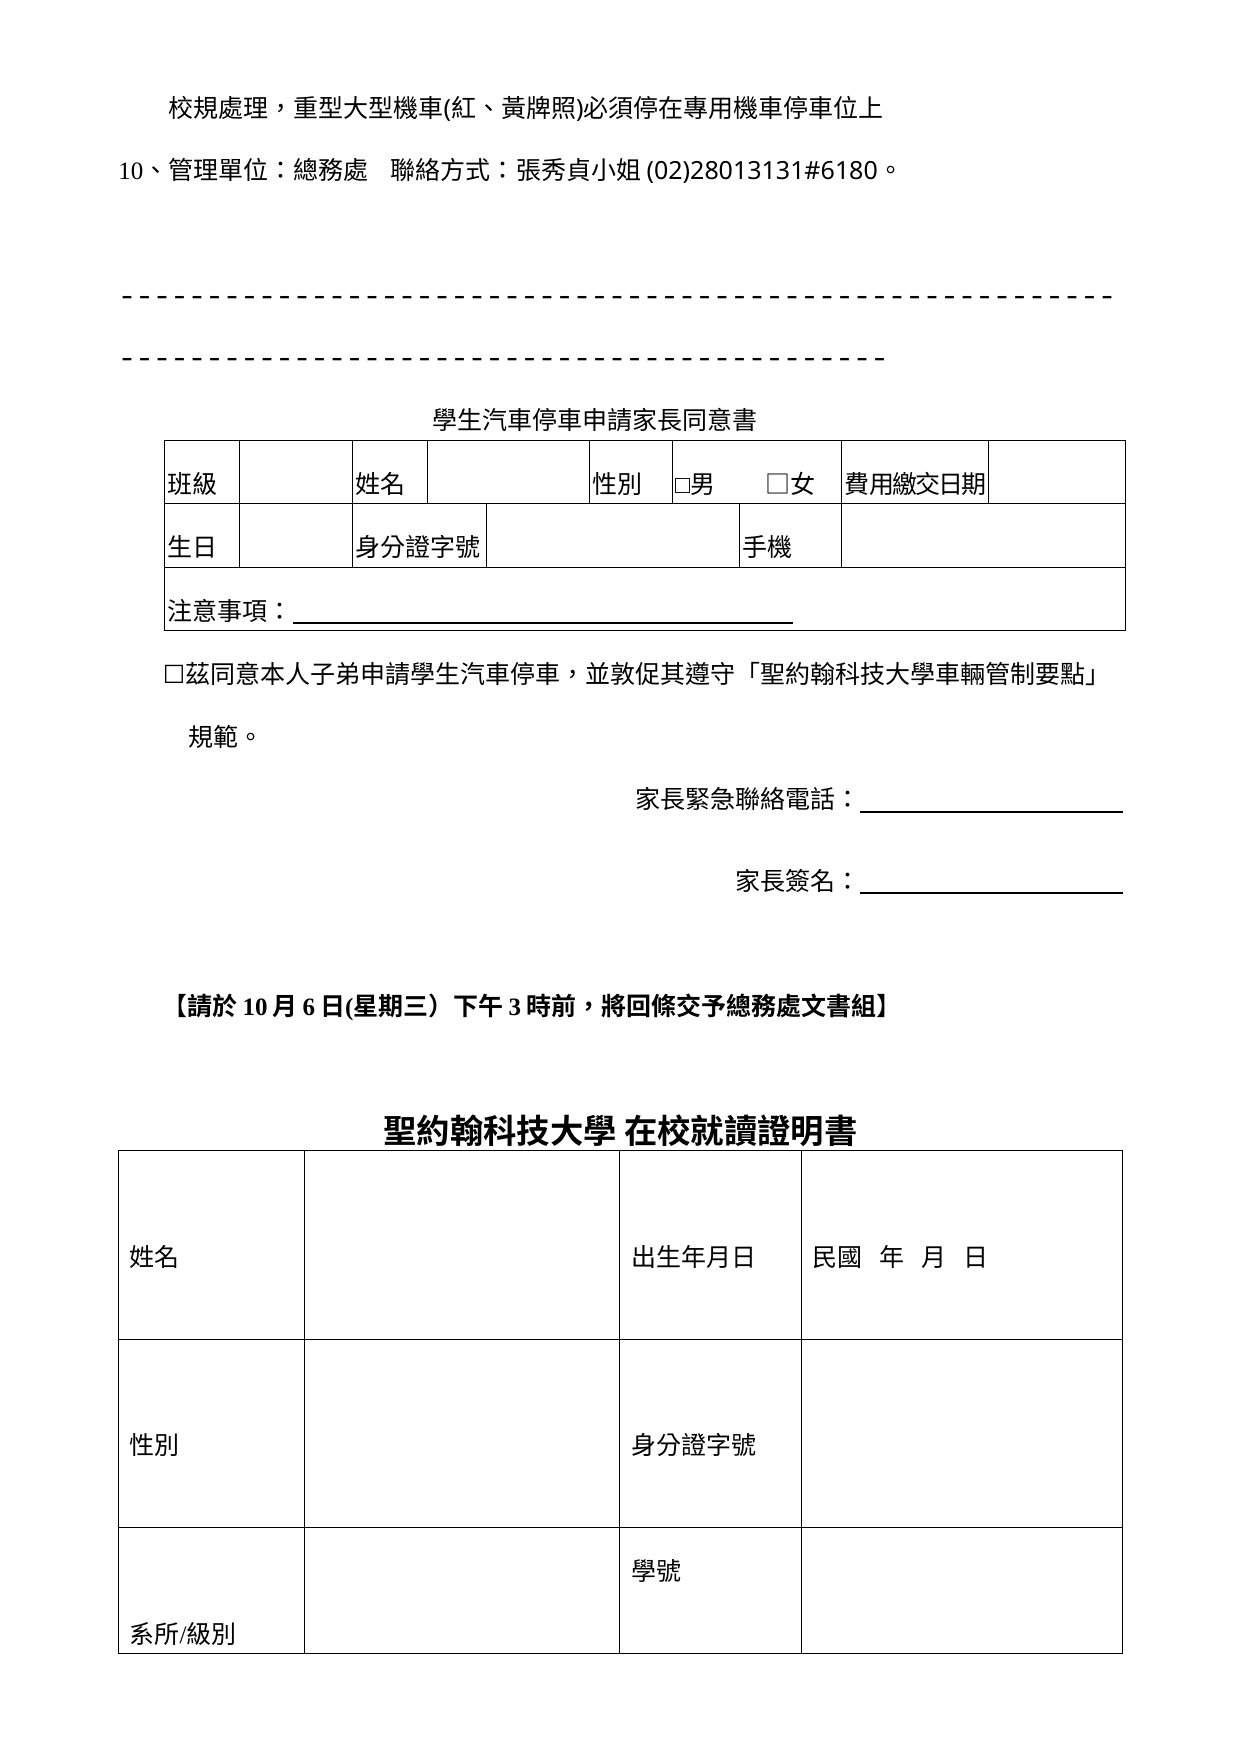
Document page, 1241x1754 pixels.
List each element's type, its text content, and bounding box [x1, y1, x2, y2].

table_cell [802, 1528, 1122, 1653]
table_cell [842, 504, 1125, 567]
table_header [240, 441, 352, 503]
text ☐茲同意本人子弟申請學生汽車停車，並敦促其遵守「聖約翰科技大學車輛管制要點」規範。 [163, 631, 1122, 756]
table_header 費用繳交日期 [842, 441, 988, 503]
table_cell [240, 504, 352, 567]
table_cell [305, 1528, 619, 1653]
table_cell 手機 [740, 504, 841, 567]
text 家長緊急聯絡電話： [168, 756, 1122, 819]
table_header 出生年月日 [620, 1151, 801, 1339]
table_cell 生日 [165, 504, 239, 567]
table_cell 系所/級別 [119, 1528, 304, 1653]
table_header [989, 441, 1125, 503]
text 家長簽名： [168, 838, 1122, 900]
table_header [428, 441, 589, 503]
table_cell 身分證字號 [353, 504, 486, 567]
table_cell 注意事項： [165, 568, 1125, 630]
text ----------------------------------------------------------------------------------------------------- [118, 252, 1122, 377]
table_header 民國 年 月 日 [802, 1151, 1122, 1339]
text 學生汽車停車申請家長同意書 [118, 377, 1122, 439]
list 校規處理，重型大型機車(紅、黃牌照)必須停在專用機車停車位上 [118, 64, 1122, 127]
table_cell 性別 [119, 1340, 304, 1527]
table_header □男 □女 [673, 441, 841, 503]
text 聖約翰科技大學 在校就讀證明書 [118, 1088, 1122, 1150]
table_cell 學號 [620, 1528, 801, 1653]
table_cell [305, 1340, 619, 1527]
table_cell 身分證字號 [620, 1340, 801, 1527]
table_header 姓名 [119, 1151, 304, 1339]
list 管理單位：總務處 聯絡方式：張秀貞小姐 (02)28013131#6180。 [118, 127, 1122, 189]
table_cell [802, 1340, 1122, 1527]
text 【請於10月6日(星期三）下午3時前，將回條交予總務處文書組】 [162, 963, 1122, 1025]
table_header [305, 1151, 619, 1339]
table_header 班級 [165, 441, 239, 503]
table_cell [487, 504, 739, 567]
table_header 姓名 [353, 441, 427, 503]
table_header 性別 [590, 441, 672, 503]
